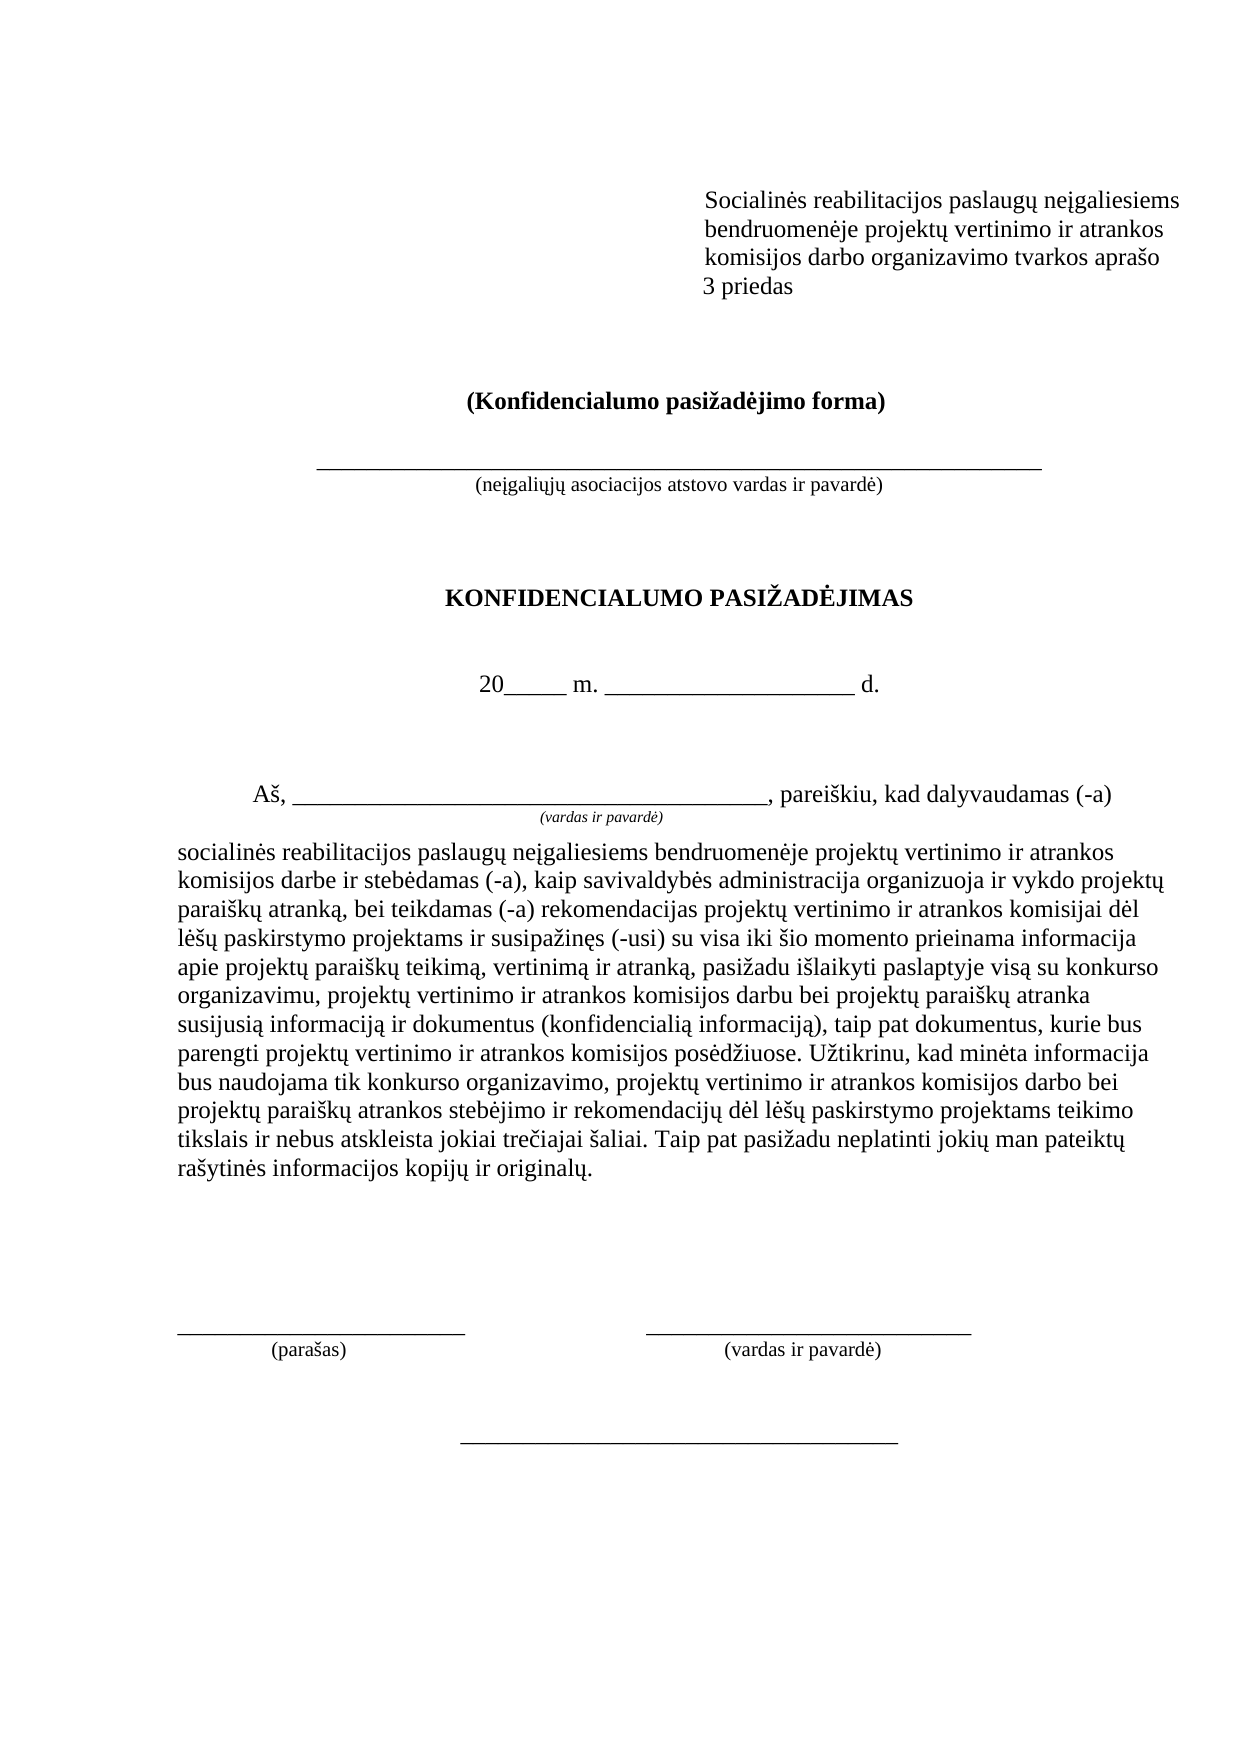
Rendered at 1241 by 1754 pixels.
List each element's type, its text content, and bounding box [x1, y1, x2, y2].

text konfIDENCIALUMO PASIŽADĖJIMAS [177, 583, 1181, 611]
text __________________________________________________________ [177, 444, 1181, 472]
text (vardas ir pavardė) [177, 808, 1181, 837]
text Aš, ______________________________________, pareiškiu, kad dalyvaudamas (-a) [177, 779, 1181, 808]
text (neįgaliųjų asociacijos atstovo vardas ir pavardė) [177, 472, 1181, 496]
text (Konfidencialumo pasižadėjimo forma) [177, 386, 1181, 415]
text Socialinės reabilitacijos paslaugų neįgaliesiems [679, 185, 1181, 214]
text _______________________ __________________________ [177, 1309, 1181, 1337]
text 20_____ m. ____________________ d. [177, 669, 1181, 698]
text (parašas) (vardas ir pavardė) [177, 1337, 1181, 1361]
text ___________________________________ [177, 1418, 1181, 1447]
text 3 priedas [177, 271, 1181, 300]
text bendruomenėje projektų vertinimo ir atrankos [679, 214, 1181, 242]
text socialinės reabilitacijos paslaugų neįgaliesiems bendruomenėje projektų vertinimo ir atrankos komisijos darbe ir stebėdamas (-a), kaip savivaldybės administracija organizuoja ir vykdo projektų paraiškų atranką, bei teikdamas (-a) rekomendacijas projektų vertinimo ir atrankos komisijai dėl lėšų paskirstymo projektams ir susipažinęs (-usi) su visa iki šio momento prieinama informacija apie projektų paraiškų teikimą, vertinimą ir atranką, pasižadu išlaikyti paslaptyje visą su konkurso organizavimu, projektų vertinimo ir atrankos komisijos darbu bei projektų paraiškų atranka susijusią informaciją ir dokumentus (konfidencialią informaciją), taip pat dokumentus, kurie bus parengti projektų vertinimo ir atrankos komisijos posėdžiuose. Užtikrinu, kad minėta informacija bus naudojama tik konkurso organizavimo, projektų vertinimo ir atrankos komisijos darbo bei projektų paraiškų atrankos stebėjimo ir rekomendacijų dėl lėšų paskirstymo projektams teikimo tikslais ir nebus atskleista jokiai trečiajai šaliai. Taip pat pasižadu neplatinti jokių man pateiktų rašytinės informacijos kopijų ir originalų. [177, 837, 1181, 1182]
text komisijos darbo organizavimo tvarkos aprašo [679, 242, 1181, 271]
